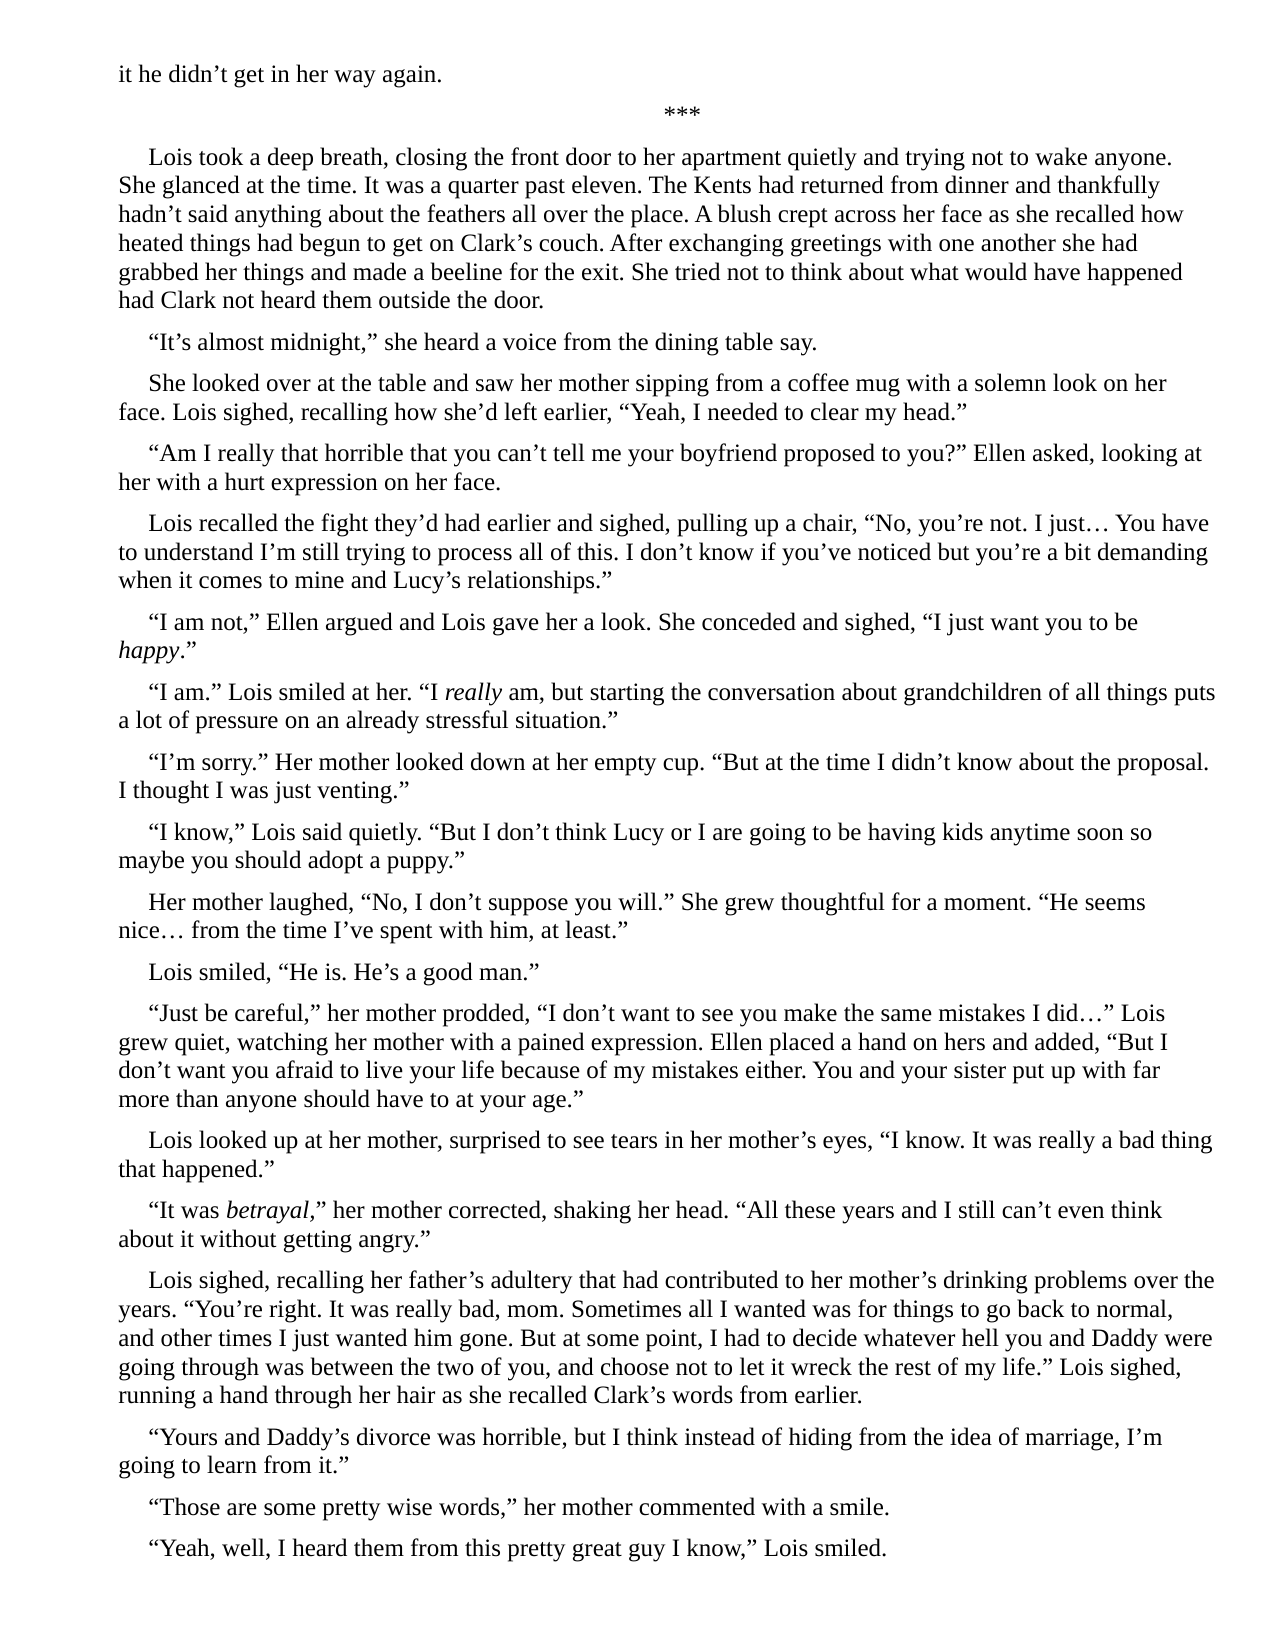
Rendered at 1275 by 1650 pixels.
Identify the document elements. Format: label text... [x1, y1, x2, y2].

text “I’m sorry.” Her mother looked down at her empty cup. “But at the time I didn’t know about the proposal. I thought I was just venting.” [118, 747, 1216, 804]
text “I know,” Lois said quietly. “But I don’t think Lucy or I are going to be having kids anytime soon so maybe you should adopt a puppy.” [118, 817, 1216, 874]
text “It was betrayal,” her mother corrected, shaking her head. “All these years and I still can’t even think about it without getting angry.” [118, 1195, 1216, 1253]
text “Yours and Daddy’s divorce was horrible, but I think instead of hiding from the idea of marriage, I’m going to learn from it.” [118, 1422, 1216, 1479]
text Lois smiled, “He is. He’s a good man.” [118, 957, 1216, 985]
text *** [118, 100, 1216, 129]
text “Am I really that horrible that you can’t tell me your boyfriend proposed to you?” Ellen asked, looking at her with a hurt expression on her face. [118, 438, 1216, 495]
text it he didn’t get in her way again. [118, 59, 1216, 88]
text “Yeah, well, I heard them from this pretty great guy I know,” Lois smiled. [118, 1533, 1216, 1562]
text “Just be careful,” her mother prodded, “I don’t want to see you make the same mistakes I did…” Lois grew quiet, watching her mother with a pained expression. Ellen placed a hand on hers and added, “But I don’t want you afraid to live your life because of my mistakes either. You and your sister put up with far more than anyone should have to at your age.” [118, 998, 1216, 1113]
text She looked over at the table and saw her mother sipping from a coffee mug with a solemn look on her face. Lois sighed, recalling how she’d left earlier, “Yeah, I needed to clear my head.” [118, 368, 1216, 425]
text Lois sighed, recalling her father’s adultery that had contributed to her mother’s drinking problems over the years. “You’re right. It was really bad, mom. Sometimes all I wanted was for things to go back to normal, and other times I just wanted him gone. But at some point, I had to decide whatever hell you and Daddy were going through was between the two of you, and choose not to let it wreck the rest of my life.” Lois sighed, running a hand through her hair as she recalled Clark’s words from earlier. [118, 1265, 1216, 1409]
text “Those are some pretty wise words,” her mother commented with a smile. [118, 1492, 1216, 1520]
text Lois recalled the fight they’d had earlier and sighed, pulling up a chair, “No, you’re not. I just… You have to understand I’m still trying to process all of this. I don’t know if you’ve noticed but you’re a bit demanding when it comes to mine and Lucy’s relationships.” [118, 508, 1216, 594]
text “I am not,” Ellen argued and Lois gave her a look. She conceded and sighed, “I just want you to be happy.” [118, 607, 1216, 664]
text Lois took a deep breath, closing the front door to her apartment quietly and trying not to wake anyone. She glanced at the time. It was a quarter past eleven. The Kents had returned from dinner and thankfully hadn’t said anything about the feathers all over the place. A blush crept across her face as she recalled how heated things had begun to get on Clark’s couch. After exchanging greetings with one another she had grabbed her things and made a beeline for the exit. She tried not to think about what would have happened had Clark not heard them outside the door. [118, 142, 1216, 314]
text “It’s almost midnight,” she heard a voice from the dining table say. [118, 327, 1216, 355]
text Her mother laughed, “No, I don’t suppose you will.” She grew thoughtful for a moment. “He seems nice… from the time I’ve spent with him, at least.” [118, 887, 1216, 944]
text “I am.” Lois smiled at her. “I really am, but starting the conversation about grandchildren of all things puts a lot of pressure on an already stressful situation.” [118, 677, 1216, 734]
text Lois looked up at her mother, surprised to see tears in her mother’s eyes, “I know. It was really a bad thing that happened.” [118, 1125, 1216, 1183]
